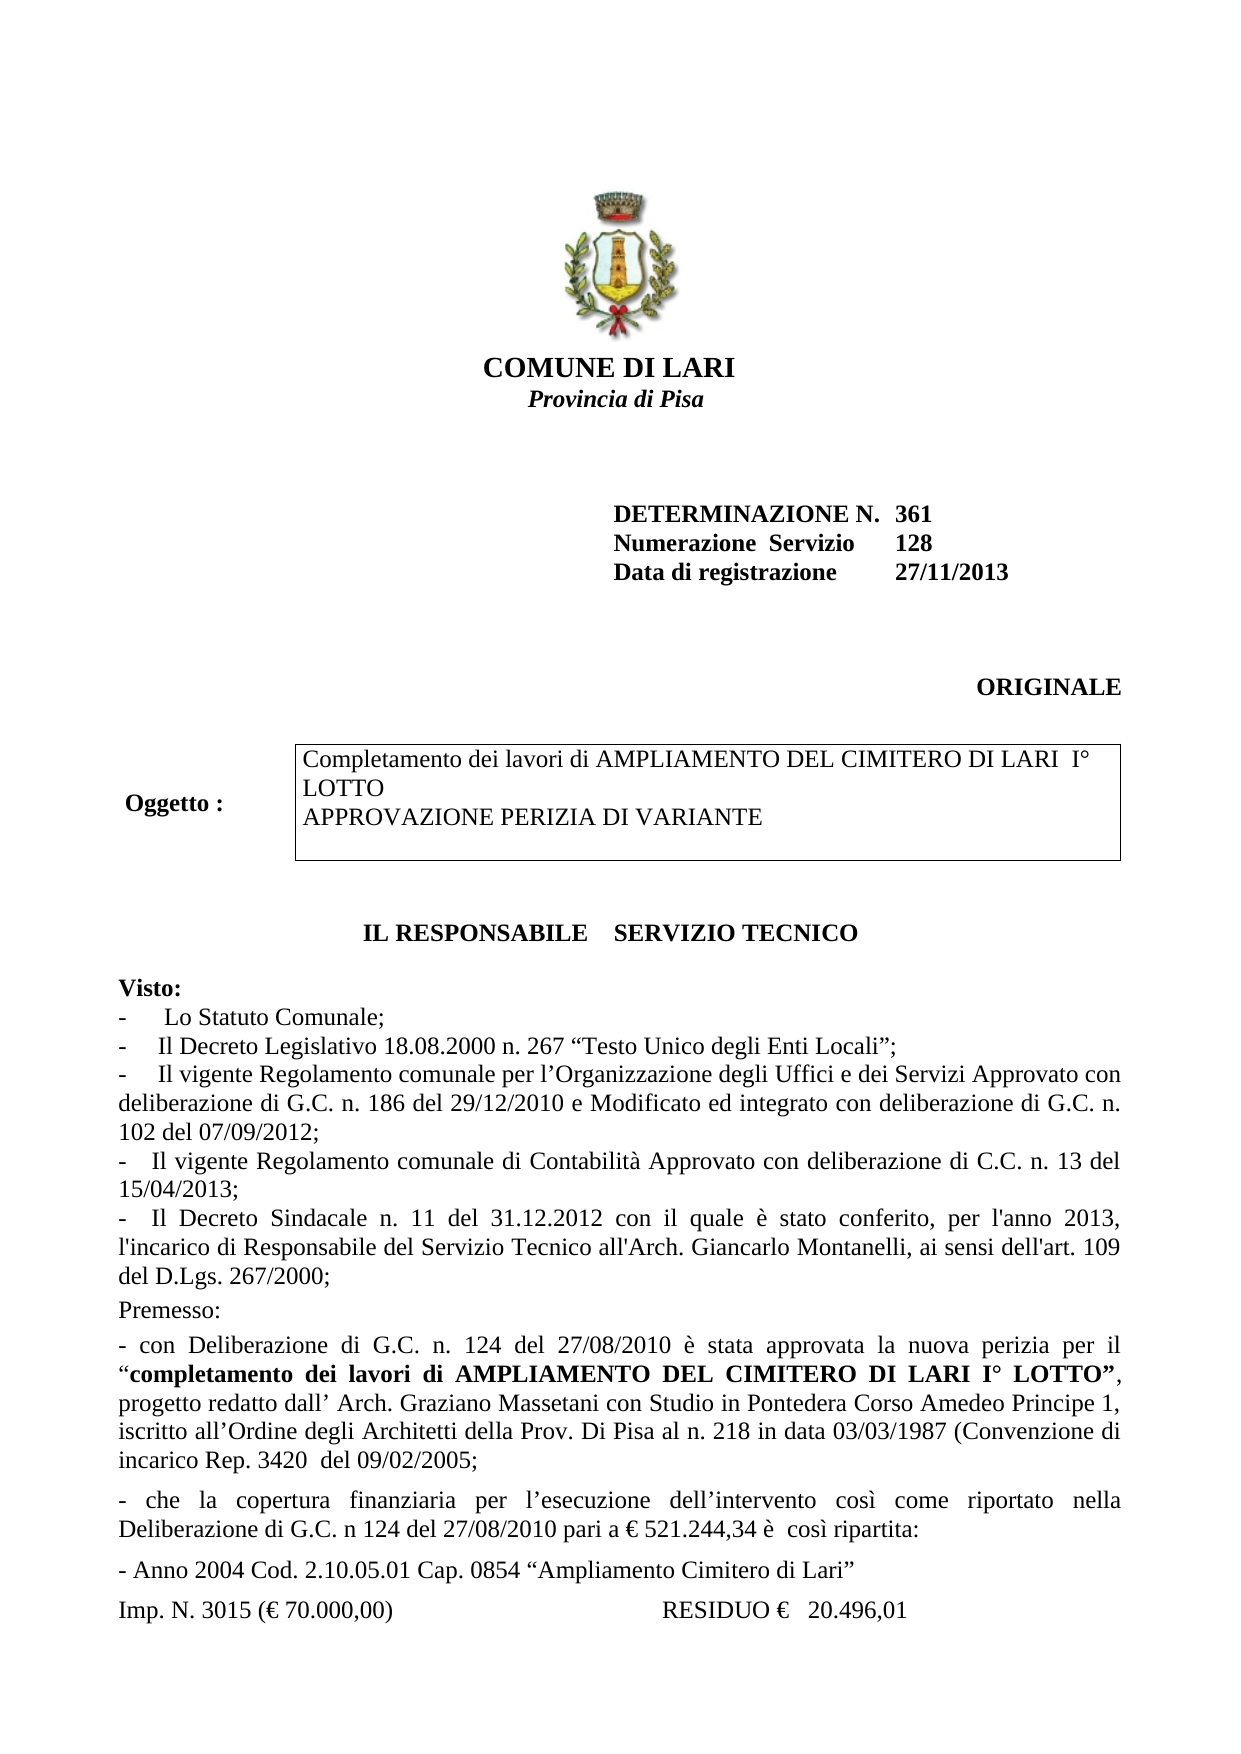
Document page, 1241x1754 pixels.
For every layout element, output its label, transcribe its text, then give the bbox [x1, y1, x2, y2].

table_header Oggetto : [117, 744, 295, 859]
text Imp. N. 3015 (€ 70.000,00) RESIDUO € 20.496,01 [118, 1595, 1122, 1624]
table_cell Data di registrazione [606, 557, 887, 585]
table_cell [117, 528, 345, 557]
text - Il Decreto Legislativo 18.08.2000 n. 267 “Testo Unico degli Enti Locali”; [118, 1031, 1122, 1059]
text - Il vigente Regolamento comunale per l’Organizzazione degli Uffici e dei Servizi Approvato con deliberazione di G.C. n. 186 del 29/12/2010 e Modificato ed integrato con deliberazione di G.C. n. 102 del 07/09/2012; [118, 1059, 1122, 1146]
text - che la copertura finanziaria per l’esecuzione dell’intervento così come riportato nella Deliberazione di G.C. n 124 del 27/08/2010 pari a € 521.244,34 è così ripartita: [118, 1486, 1122, 1543]
picture [558, 186, 682, 342]
table_cell [117, 557, 345, 585]
text - Il vigente Regolamento comunale di Contabilità Approvato con deliberazione di C.C. n. 13 del 15/04/2013; [118, 1146, 1122, 1203]
text - Anno 2004 Cod. 2.10.05.01 Cap. 0854 “Ampliamento Cimitero di Lari” [118, 1555, 1122, 1584]
table_header Completamento dei lavori di AMPLIAMENTO DEL CIMITERO DI LARI I° LOTTO APPROVAZIONE PERIZIA DI VARIANTE [296, 745, 1120, 859]
table_header DETERMINAZIONE N. [606, 499, 887, 528]
table_header 361 [888, 499, 1122, 528]
text Visto: [118, 947, 1122, 1002]
title comune di lari [118, 351, 1122, 384]
table_cell [345, 557, 606, 585]
text - Lo Statuto Comunale; [118, 1002, 1122, 1031]
text - con Deliberazione di G.C. n. 124 del 27/08/2010 è stata approvata la nuova perizia per il “completamento dei lavori di AMPLIAMENTO DEL CIMITERO DI LARI I° LOTTO”, progetto redatto dall’ Arch. Graziano Massetani con Studio in Pontedera Corso Amedeo Principe 1, iscritto all’Ordine degli Architetti della Prov. Di Pisa al n. 218 in data 03/03/1987 (Convenzione di incarico Rep. 3420 del 09/02/2005; [118, 1330, 1122, 1474]
text - Il Decreto Sindacale n. 11 del 31.12.2012 con il quale è stato conferito, per l'anno 2013, l'incarico di Responsabile del Servizio Tecnico all'Arch. Giancarlo Montanelli, ai sensi dell'art. 109 del D.Lgs. 267/2000; [118, 1203, 1122, 1289]
table_cell Numerazione Servizio [606, 528, 887, 557]
text IL RESPONSABILE SERVIZIO TECNICO [118, 918, 1122, 947]
table_cell 27/11/2013 [888, 557, 1122, 585]
table_header [117, 499, 345, 528]
table_cell 128 [888, 528, 1122, 557]
subtitle ORIGINALE [118, 672, 1122, 700]
title Provincia di Pisa [118, 384, 1122, 413]
table_cell [345, 528, 606, 557]
text Premesso: [118, 1295, 1122, 1324]
table_header [345, 499, 606, 528]
